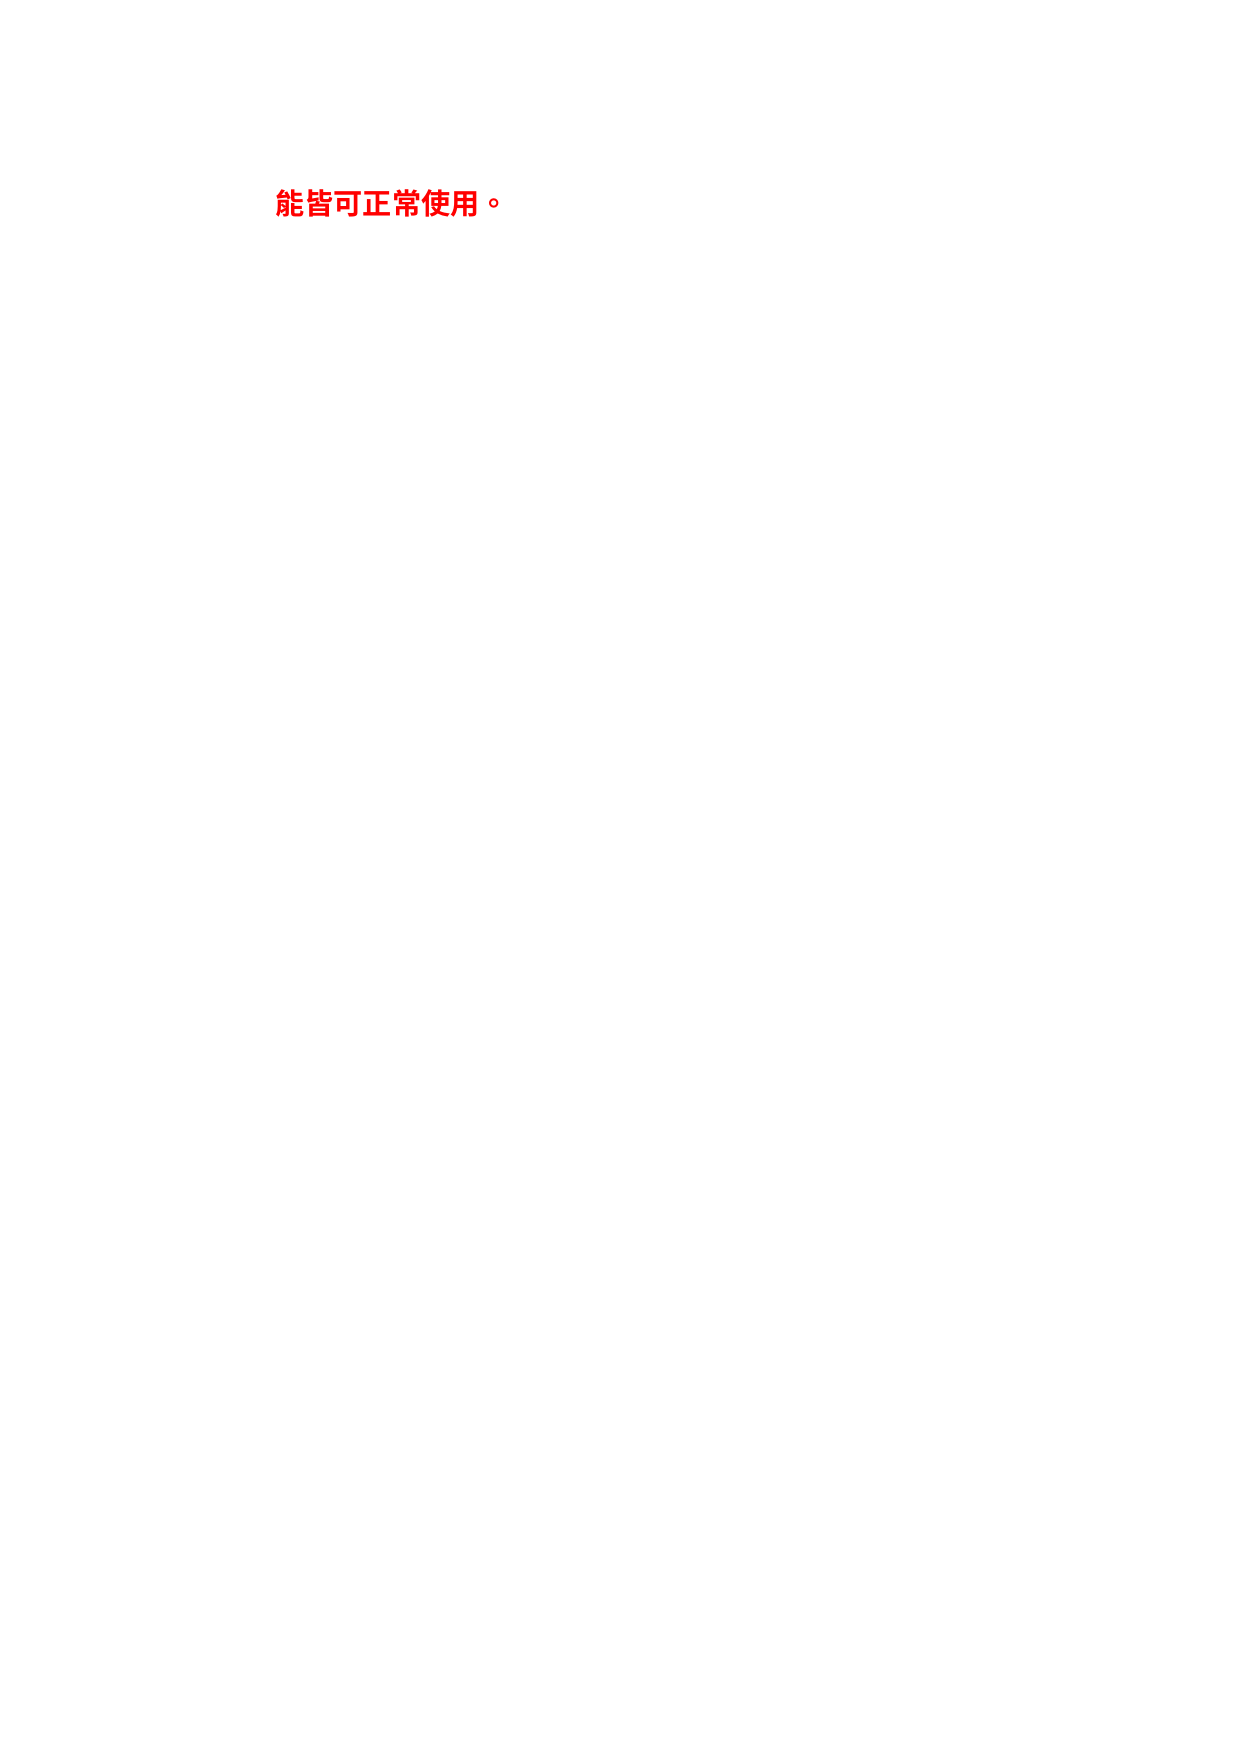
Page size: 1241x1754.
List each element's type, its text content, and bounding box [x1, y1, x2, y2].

text 能皆可正常使用。 [187, 164, 1053, 239]
